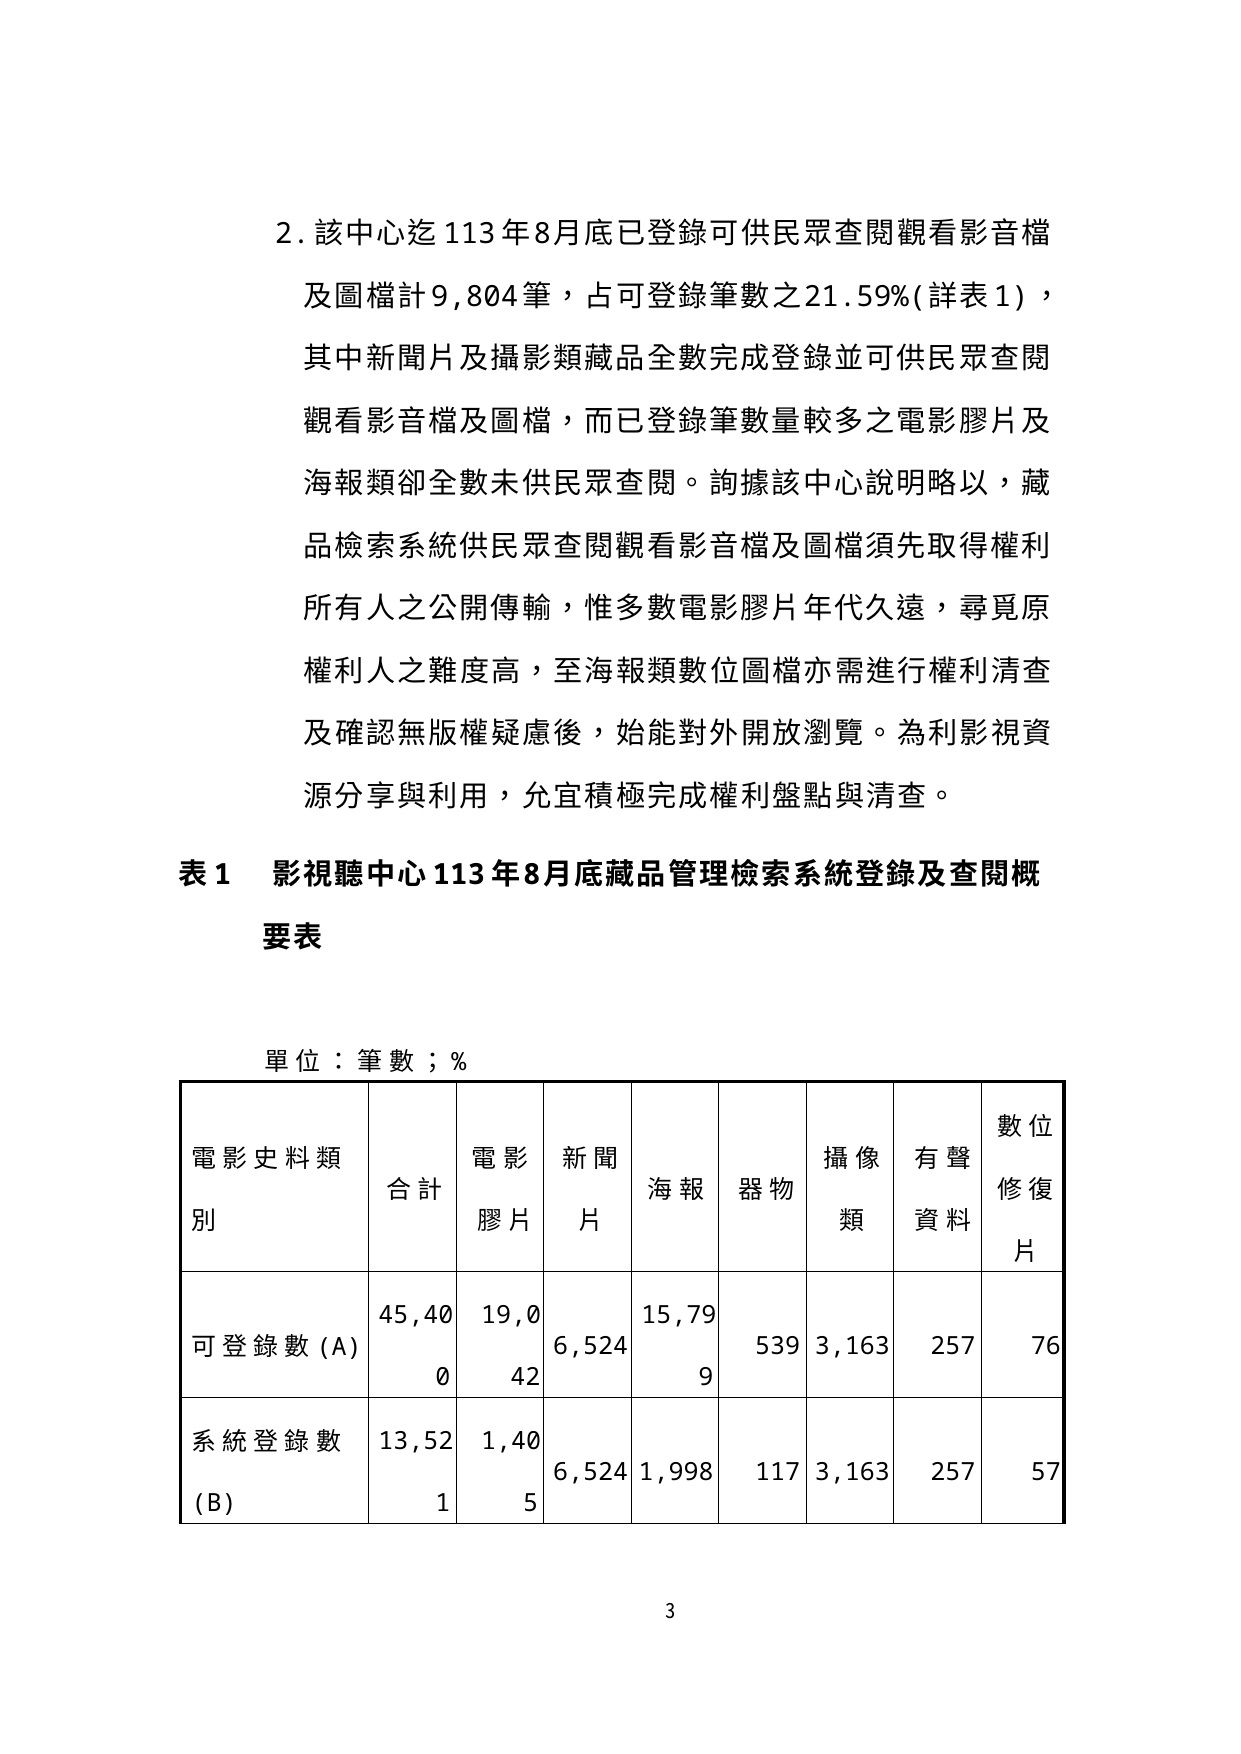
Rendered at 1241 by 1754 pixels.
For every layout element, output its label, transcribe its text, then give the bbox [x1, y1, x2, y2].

table_header 電影史料類別 [182, 1083, 368, 1271]
table_cell 3,163 [807, 1398, 893, 1523]
table_cell 117 [719, 1398, 806, 1523]
table_cell 57 [982, 1398, 1062, 1523]
text 單位：筆數；% [176, 955, 1063, 1080]
table_cell 可登錄數(A) [182, 1272, 368, 1397]
table_header 數位修復片 [982, 1083, 1062, 1271]
table_cell 257 [894, 1272, 981, 1397]
table_cell 1,998 [632, 1398, 718, 1523]
text 表1 影視聽中心113年8月底藏品管理檢索系統登錄及查閱概要表 [176, 830, 1063, 955]
table_header 器物 [719, 1083, 806, 1271]
table_cell 系統登錄數(B) [182, 1398, 368, 1523]
table_cell 3,163 [807, 1272, 893, 1397]
table_cell 45,400 [369, 1272, 456, 1397]
table_cell 539 [719, 1272, 806, 1397]
table_header 海報 [632, 1083, 718, 1271]
table_cell 1,405 [457, 1398, 543, 1523]
table_cell 19,042 [457, 1272, 543, 1397]
table_cell 13,521 [369, 1398, 456, 1523]
table_header 合計 [369, 1083, 456, 1271]
table_cell 76 [982, 1272, 1062, 1397]
text 2.該中心迄113年8月底已登錄可供民眾查閱觀看影音檔及圖檔計9,804筆，占可登錄筆數之21.59%(詳表1)，其中新聞片及攝影類藏品全數完成登錄並可供民眾查閱觀看影音檔及圖檔，而已登錄筆數量較多之電影膠片及海報類卻全數未供民眾查閱。詢據該中心說明略以，藏品檢索系統供民眾查閱觀看影音檔及圖檔須先取得權利所有人之公開傳輸，惟多數電影膠片年代久遠，尋覓原權利人之難度高，至海報類數位圖檔亦需進行權利清查及確認無版權疑慮後，始能對外開放瀏覽。為利影視資源分享與利用，允宜積極完成權利盤點與清查。 [266, 189, 1063, 814]
table_cell 6,524 [544, 1398, 631, 1523]
table_header 有聲 資料 [894, 1083, 981, 1271]
table_cell 6,524 [544, 1272, 631, 1397]
table_cell 257 [894, 1398, 981, 1523]
table_header 電影 膠片 [457, 1083, 543, 1271]
table_header 新聞片 [544, 1083, 631, 1271]
table_cell 15,799 [632, 1272, 718, 1397]
table_header 攝像類 [807, 1083, 893, 1271]
